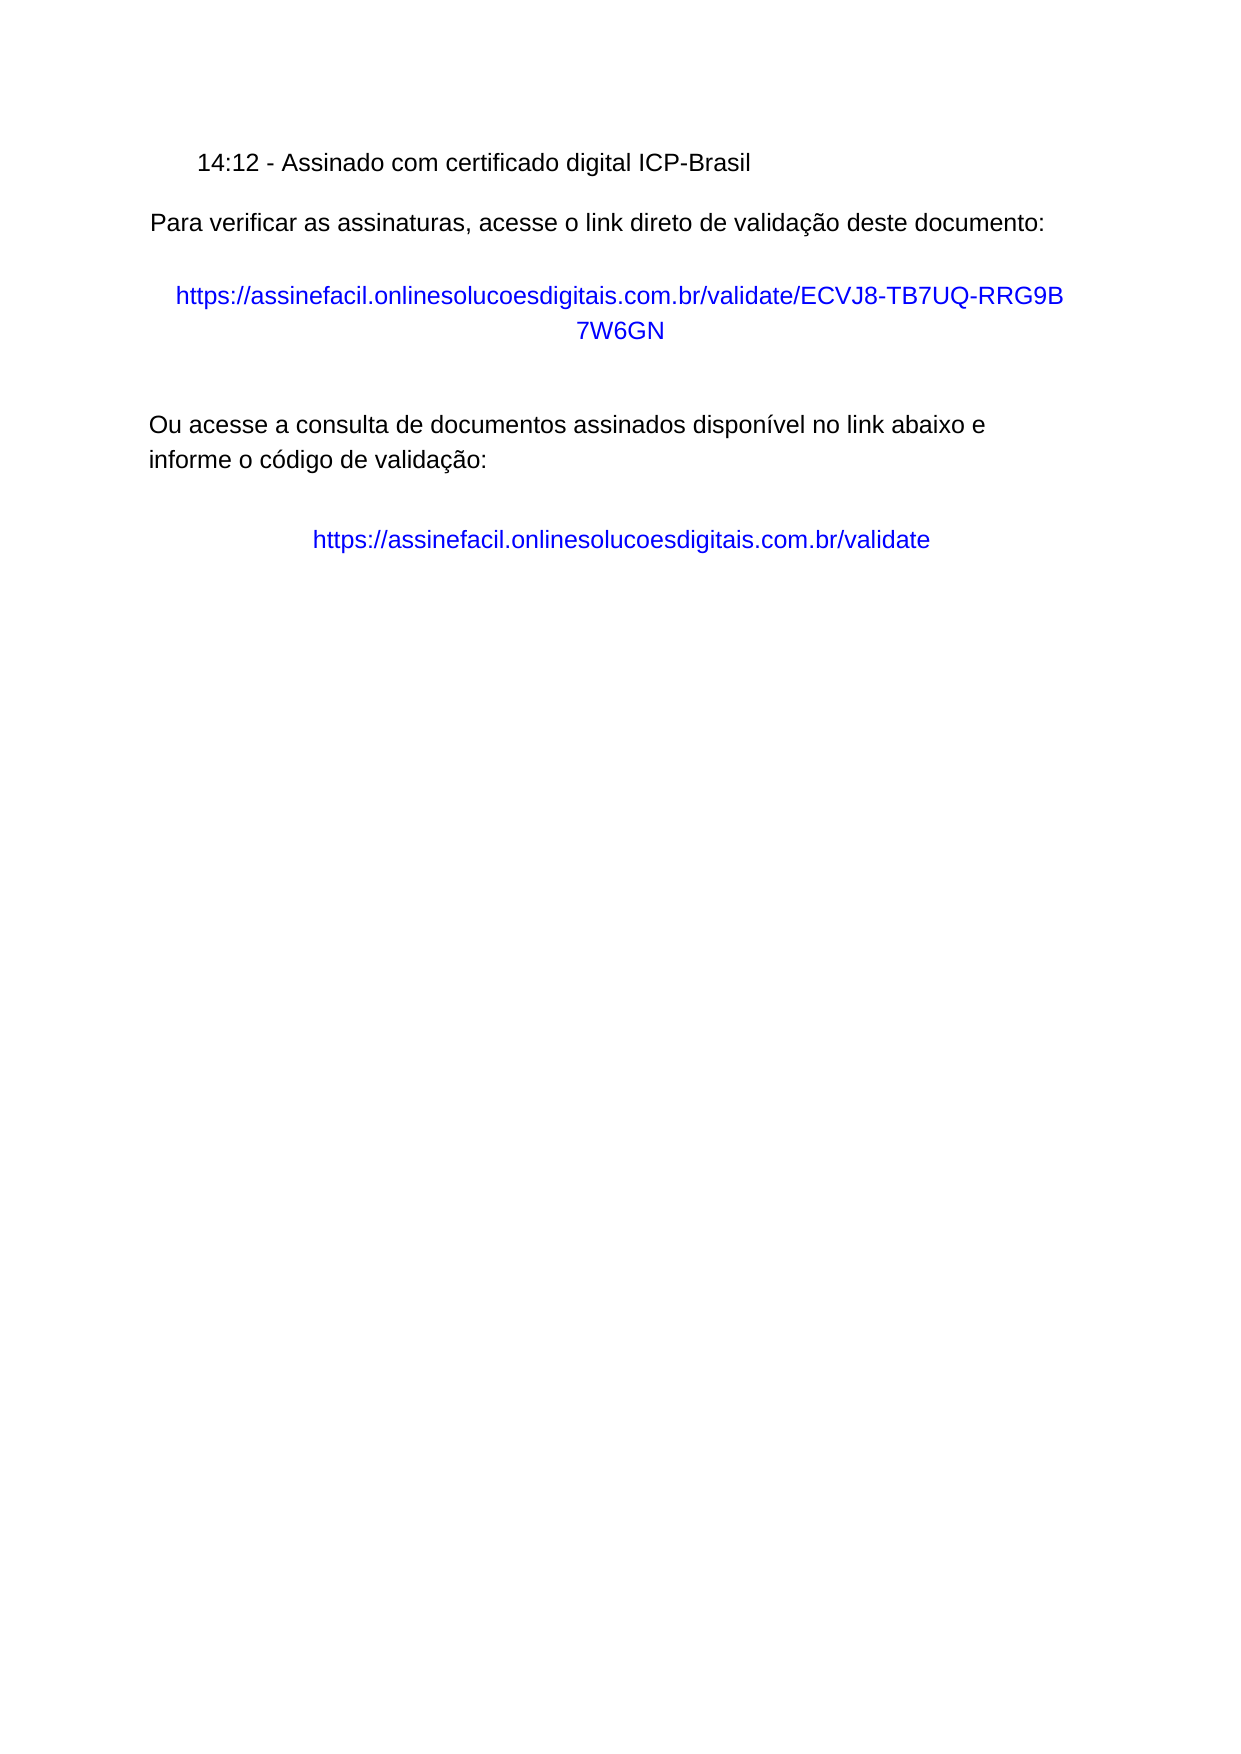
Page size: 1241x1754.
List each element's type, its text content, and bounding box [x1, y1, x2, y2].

text Para verificar as assinaturas, acesse o link direto de validação deste documento: [150, 208, 1181, 237]
text https://assinefacil.onlinesolucoesdigitais.com.br/validate [63, 525, 1181, 553]
text https://assinefacil.onlinesolucoesdigitais.com.br/validate/ECVJ8-TB7UQ-RRG9B 7W6GN [172, 281, 1068, 345]
text Ou acesse a consulta de documentos assinados disponível no link abaixo e informe o código de validação: [148, 409, 1077, 474]
text . [63, 562, 1181, 591]
text . [63, 354, 1181, 383]
text 14:12 - Assinado com certificado digital ICP-Brasil [147, 148, 1079, 176]
